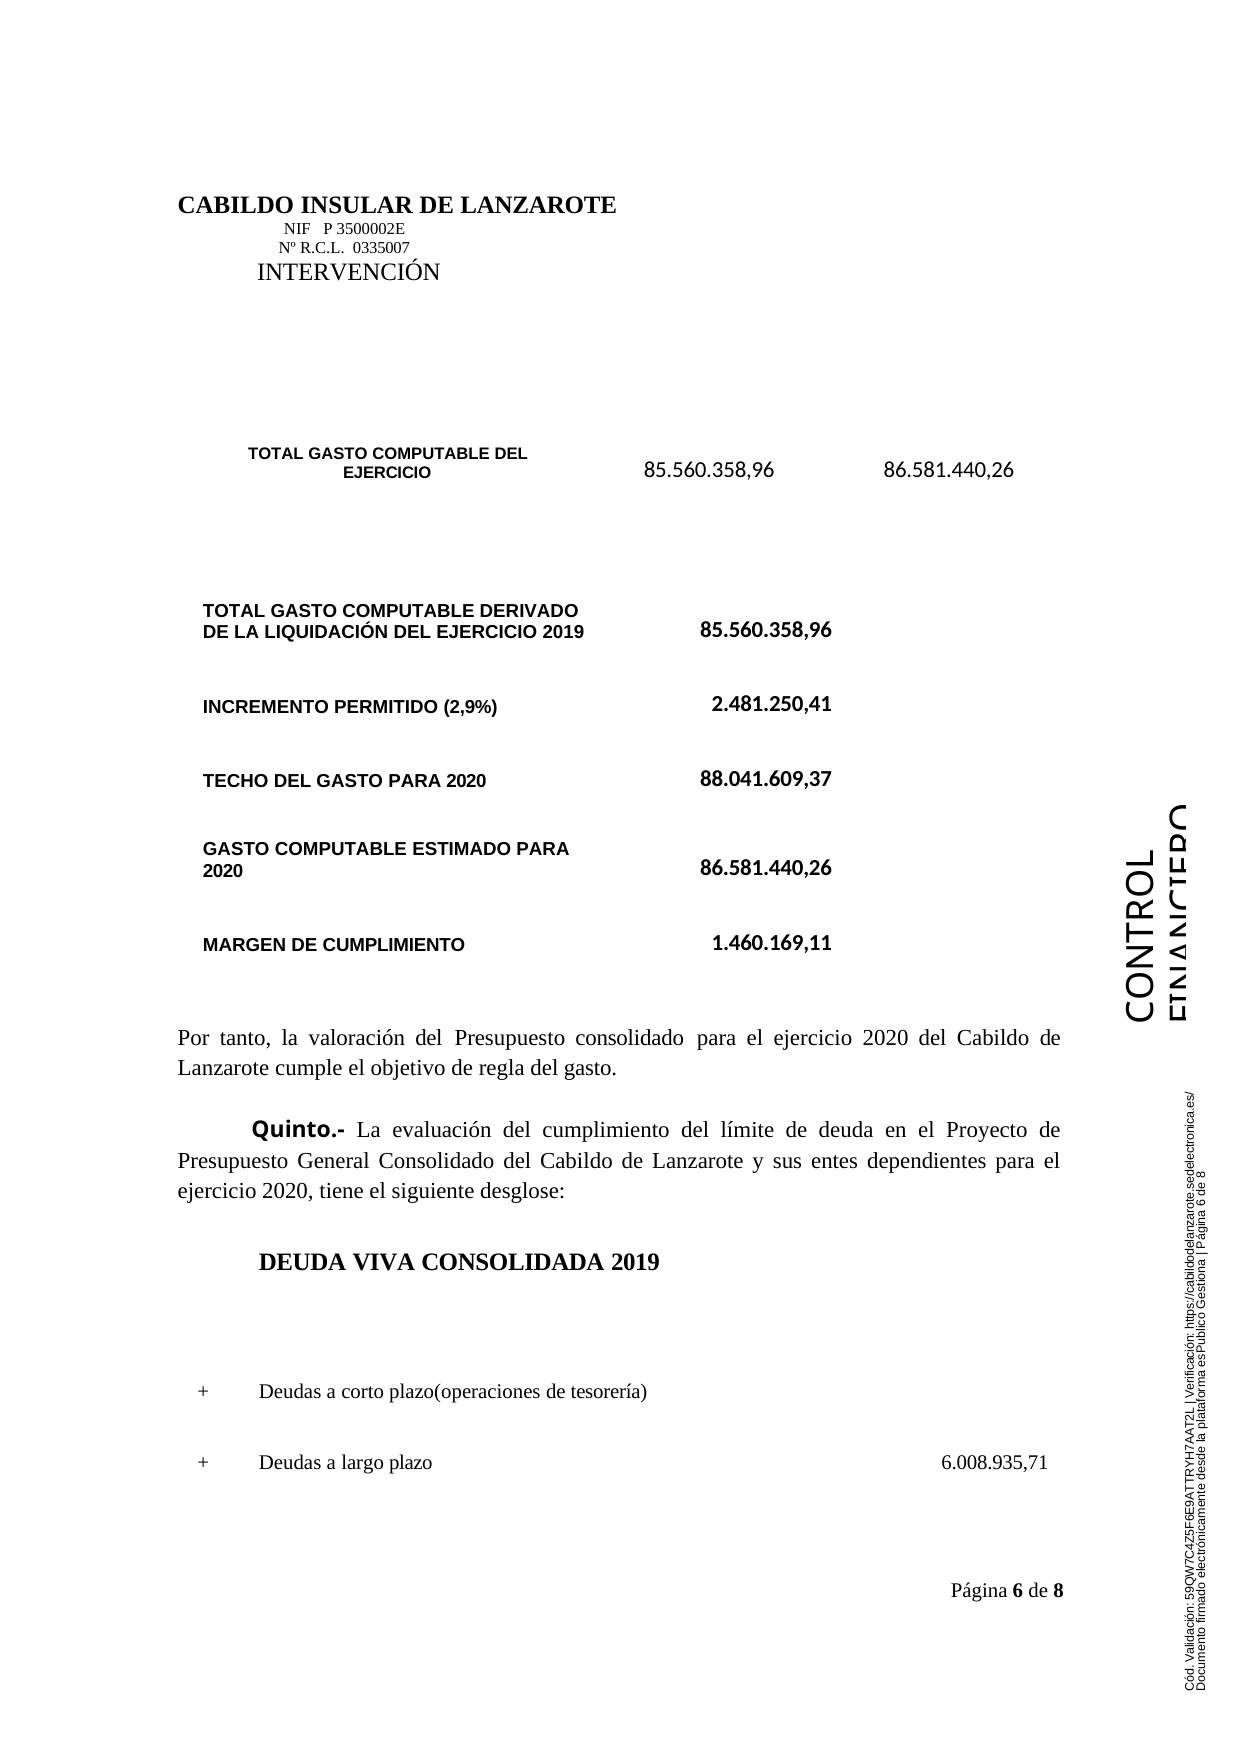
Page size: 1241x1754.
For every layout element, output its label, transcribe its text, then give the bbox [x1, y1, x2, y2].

text Quinto.- La evaluación del cumplimiento del límite de deuda en el Proyecto de Presupuesto General Consolidado del Cabildo de Lanzarote y sus entes dependientes para el ejercicio 2020, tiene el siguiente desglose: [177, 1113, 1061, 1204]
text Por tanto, la valoración del [177, 1024, 446, 1050]
text 88.041.609,37 [700, 764, 842, 792]
text Lanzarote cumple el objetivo de regla del gasto. [177, 1054, 619, 1080]
text CABILDO INSULAR DE LANZAROTE [177, 190, 620, 219]
text 86.581.440,26 [700, 853, 842, 881]
text 1.460.169,11 [711, 928, 842, 956]
text 85.560.358,96 [643, 455, 820, 483]
text Cód. Validación: 59QW7C4Z5F6E9ATTRYH7AAT2L | Verificación: https://cabildodelanzarote.sedelectronica.es/ Documento firmado electrónicamente desde la plataforma esPublico Gestiona | Página 6 de 8 [1183, 1076, 1208, 1693]
text Deudas a largo plazo [259, 1449, 863, 1474]
text Presupuesto consolidado [454, 1024, 688, 1050]
text INCREMENTO PERMITIDO (2,9%) [203, 695, 611, 717]
text 86.581.440,26 [883, 455, 1061, 483]
text TOTAL GASTO COMPUTABLE DEL EJERCICIO [248, 444, 581, 482]
text DEUDA VIVA CONSOLIDADA 2019 [259, 1247, 863, 1276]
text CONTROL FINANCIERO [1117, 635, 1183, 1027]
text TOTAL GASTO COMPUTABLE DERIVADO DE LA LIQUIDACIÓN DEL EJERCICIO 2019 [203, 599, 603, 642]
text Deudas a corto plazo(operaciones de tesorería) [259, 1378, 863, 1403]
text + [197, 1449, 250, 1474]
text MARGEN DE CUMPLIMIENTO [203, 934, 611, 956]
text 6.008.935,71 [941, 1449, 1059, 1474]
text Página 6 de 8 [951, 1578, 1066, 1602]
text NIF P 3500002E Nº R.C.L. 0335007 [277, 219, 411, 257]
text 85.560.358,96 [700, 615, 842, 643]
text INTERVENCIÓN [175, 257, 522, 286]
text para el ejercicio 2020 del Cabildo de [697, 1024, 1064, 1050]
text 2.481.250,41 [711, 689, 842, 717]
text GASTO COMPUTABLE ESTIMADO PARA 2020 [203, 838, 603, 881]
text + [197, 1378, 250, 1403]
text TECHO DEL GASTO PARA 2020 [203, 770, 611, 792]
